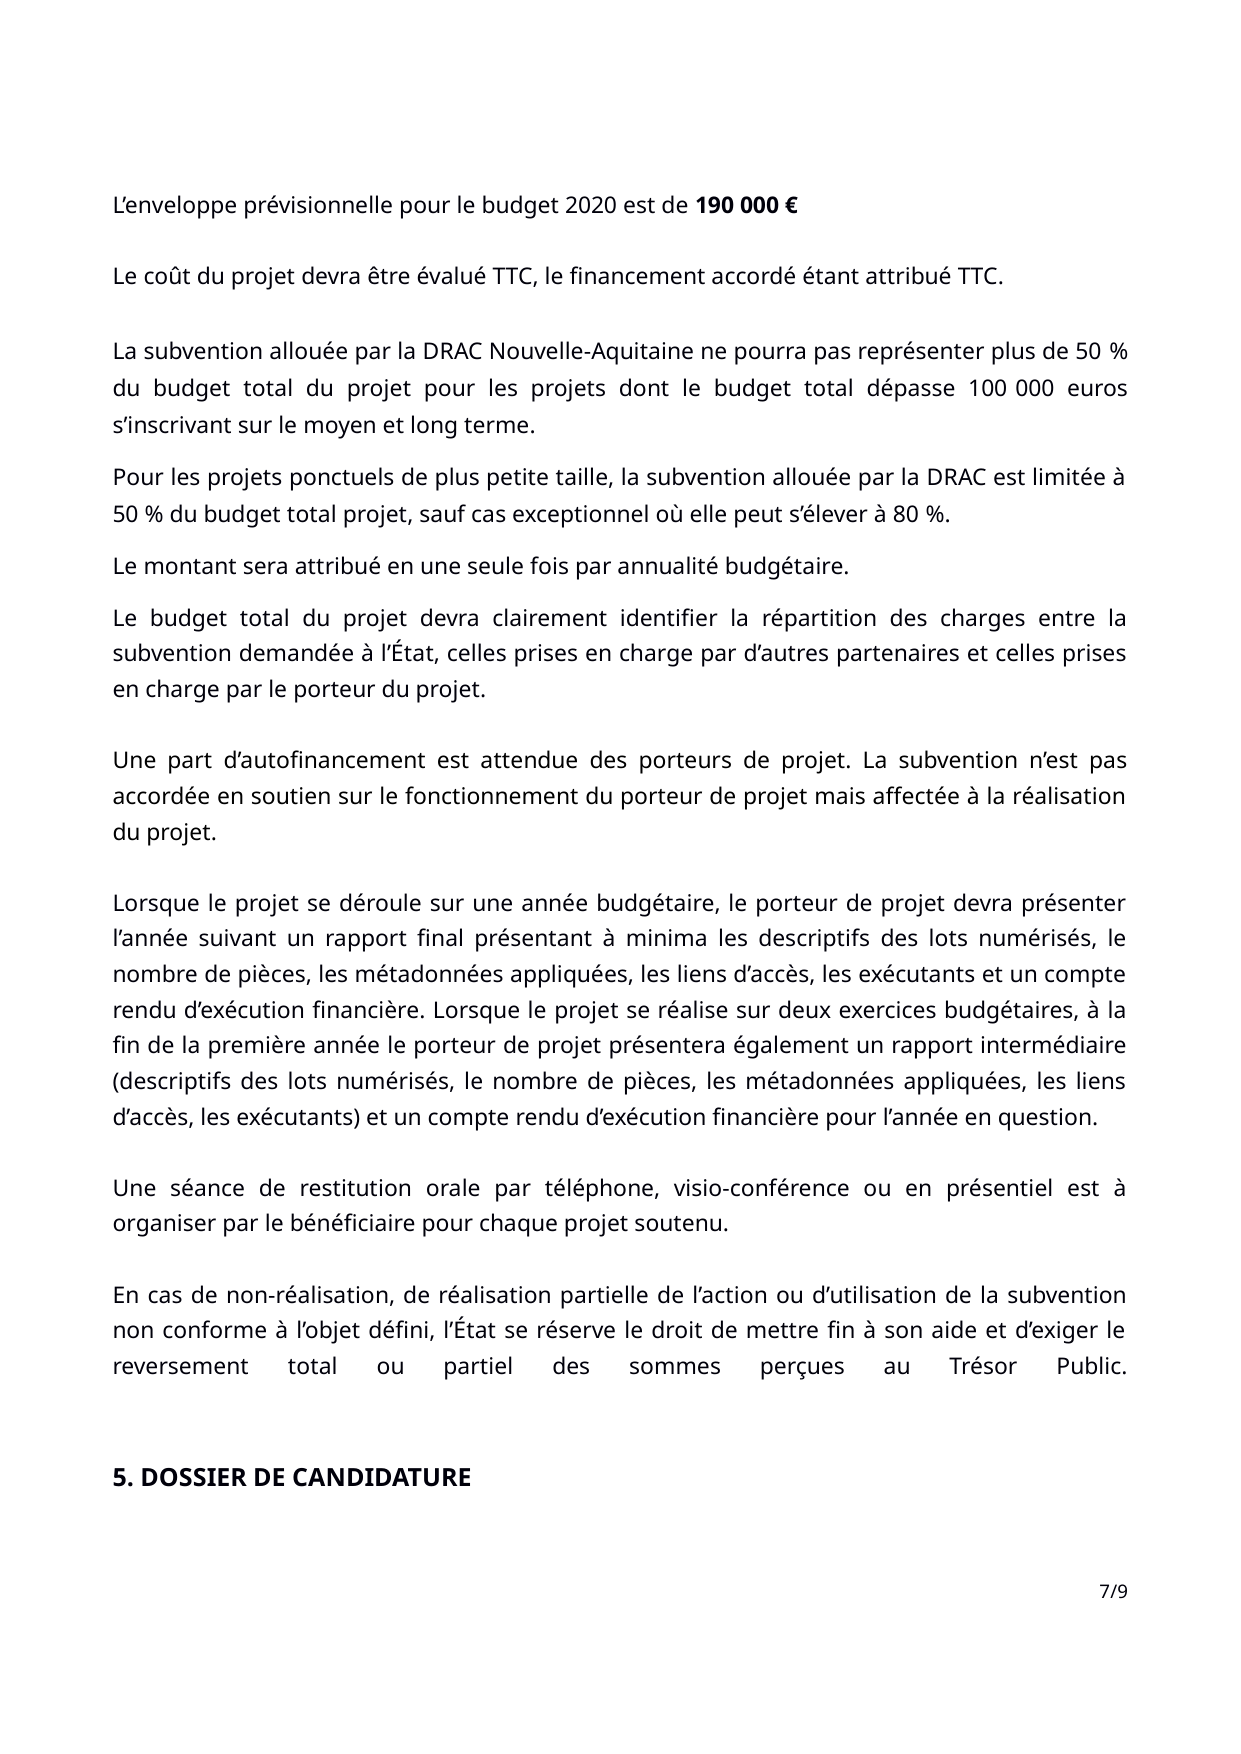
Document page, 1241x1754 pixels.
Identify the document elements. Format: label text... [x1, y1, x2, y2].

text Une séance de restitution orale par téléphone, visio-conférence ou en présentiel est à organiser par le bénéficiaire pour chaque projet soutenu. [112, 1172, 1128, 1238]
text En cas de non-réalisation, de réalisation partielle de l’action ou d’utilisation de la subvention non conforme à l’objet défini, l’État se réserve le droit de mettre fin à son aide et d’exiger le reversement total ou partiel des sommes perçues au Trésor Public. [112, 1278, 1128, 1416]
text Le montant sera attribué en une seule fois par annualité budgétaire. [112, 550, 1128, 581]
text La subvention allouée par la DRAC Nouvelle-Aquitaine ne pourra pas représenter plus de 50 % du budget total du projet pour les projets dont le budget total dépasse 100 000 euros s’inscrivant sur le moyen et long terme. [112, 335, 1128, 440]
text Une part d’autofinancement est attendue des porteurs de projet. La subvention n’est pas accordée en soutien sur le fonctionnement du porteur de projet mais affectée à la réalisation du projet. [112, 744, 1128, 846]
text L’enveloppe prévisionnelle pour le budget 2020 est de 190 000 € [112, 189, 1128, 220]
text 5. DOSSIER DE CANDIDATURE [112, 1460, 1128, 1494]
text Le budget total du projet devra clairement identifier la répartition des charges entre la subvention demandée à l’État, celles prises en charge par d’autres partenaires et celles prises en charge par le porteur du projet. [112, 602, 1128, 704]
text Pour les projets ponctuels de plus petite taille, la subvention allouée par la DRAC est limitée à 50 % du budget total projet, sauf cas exceptionnel où elle peut s’élever à 80 %. [112, 461, 1128, 529]
text Lorsque le projet se déroule sur une année budgétaire, le porteur de projet devra présenter l’année suivant un rapport final présentant à minima les descriptifs des lots numérisés, le nombre de pièces, les métadonnées appliquées, les liens d’accès, les exécutants et un compte rendu d’exécution financière. Lorsque le projet se réalise sur deux exercices budgétaires, à la fin de la première année le porteur de projet présentera également un rapport intermédiaire (descriptifs des lots numérisés, le nombre de pièces, les métadonnées appliquées, les liens d’accès, les exécutants) et un compte rendu d’exécution financière pour l’année en question. [112, 887, 1128, 1131]
text Le coût du projet devra être évalué TTC, le financement accordé étant attribué TTC. [112, 260, 1128, 291]
